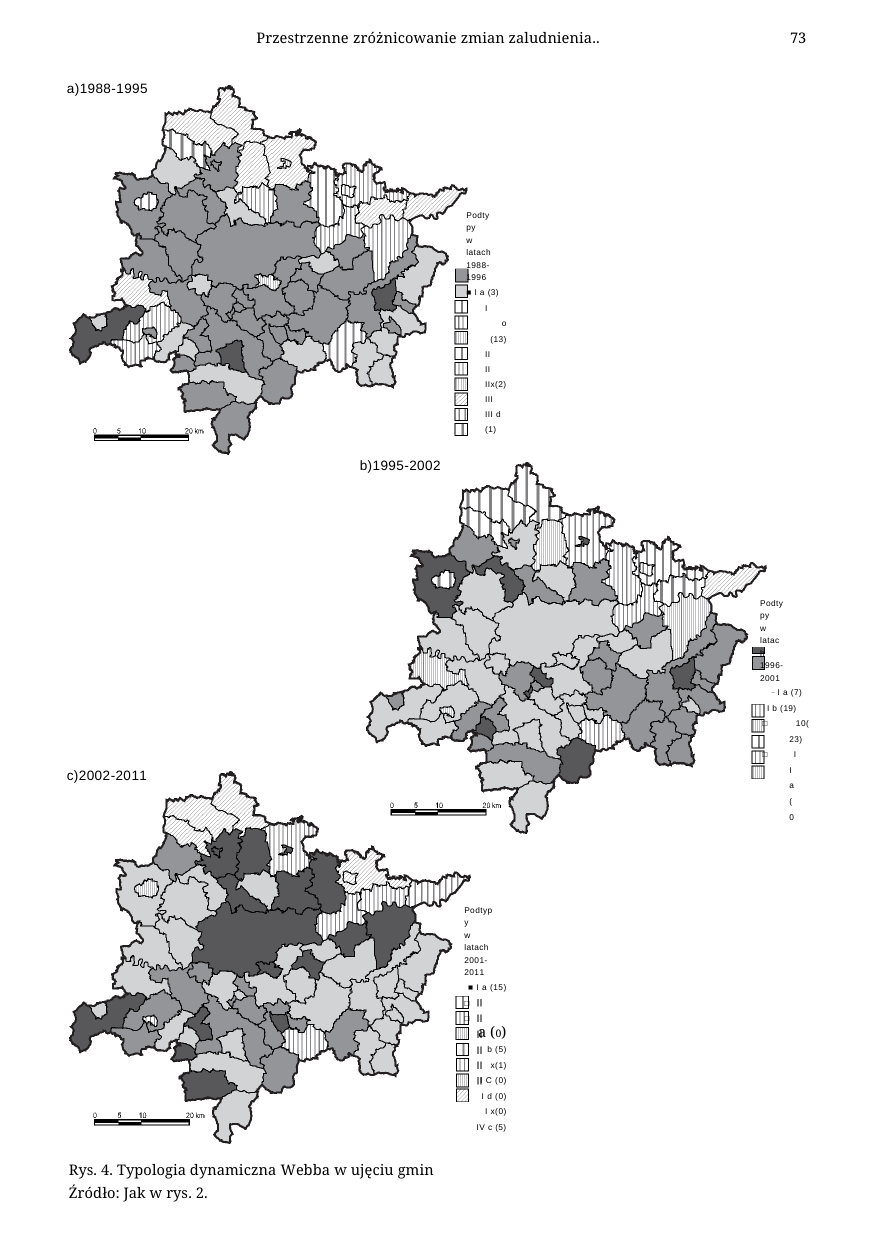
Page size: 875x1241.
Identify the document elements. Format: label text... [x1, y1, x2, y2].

text Podtypy w latach 1996-2001 [760, 596, 783, 683]
list a (1) [485, 345, 519, 360]
text IV c (5) [454, 1118, 506, 1133]
text Podtypy w latach 1988-1996 [466, 208, 494, 283]
text ■ I a (3) [466, 283, 519, 298]
text 73 [790, 32, 806, 46]
list I b (11) [464, 993, 519, 1009]
text a (0) [454, 1024, 506, 1040]
text b (5) [454, 1040, 506, 1056]
text I b (19) [749, 699, 796, 714]
text a)1988-1995 [67, 83, 148, 96]
picture [69, 458, 768, 1144]
text c)2002-2011 [67, 770, 147, 783]
list b (29) o (13) [485, 298, 506, 345]
text b)1995-2002 [359, 460, 441, 473]
list b (6) IIx(2) [485, 360, 506, 390]
text I d (0) [454, 1087, 506, 1102]
text Przestrzenne zróżnicowanie zmian zaludnienia.. [256, 31, 600, 46]
text ■ I a (15) [454, 978, 506, 993]
list I o (27) [464, 1009, 519, 1024]
text I x(0) [454, 1102, 506, 1118]
picture [69, 84, 473, 455]
text x(1) [454, 1056, 506, 1071]
list c (2) III d (1) II x (0) Vc(7) Vd (0) IVo(1) [485, 390, 506, 438]
text Rys. 4. Typologia dynamiczna Webba w ujęciu gmin Źródło: Jak w rys. 2. [69, 1158, 478, 1203]
text _ I a (7) [772, 683, 808, 699]
list 10(23) [762, 714, 808, 746]
text Podtypy w latach 2001-2011 [464, 903, 494, 978]
text I C (0) [454, 1071, 506, 1087]
list II a (0) [762, 746, 796, 828]
